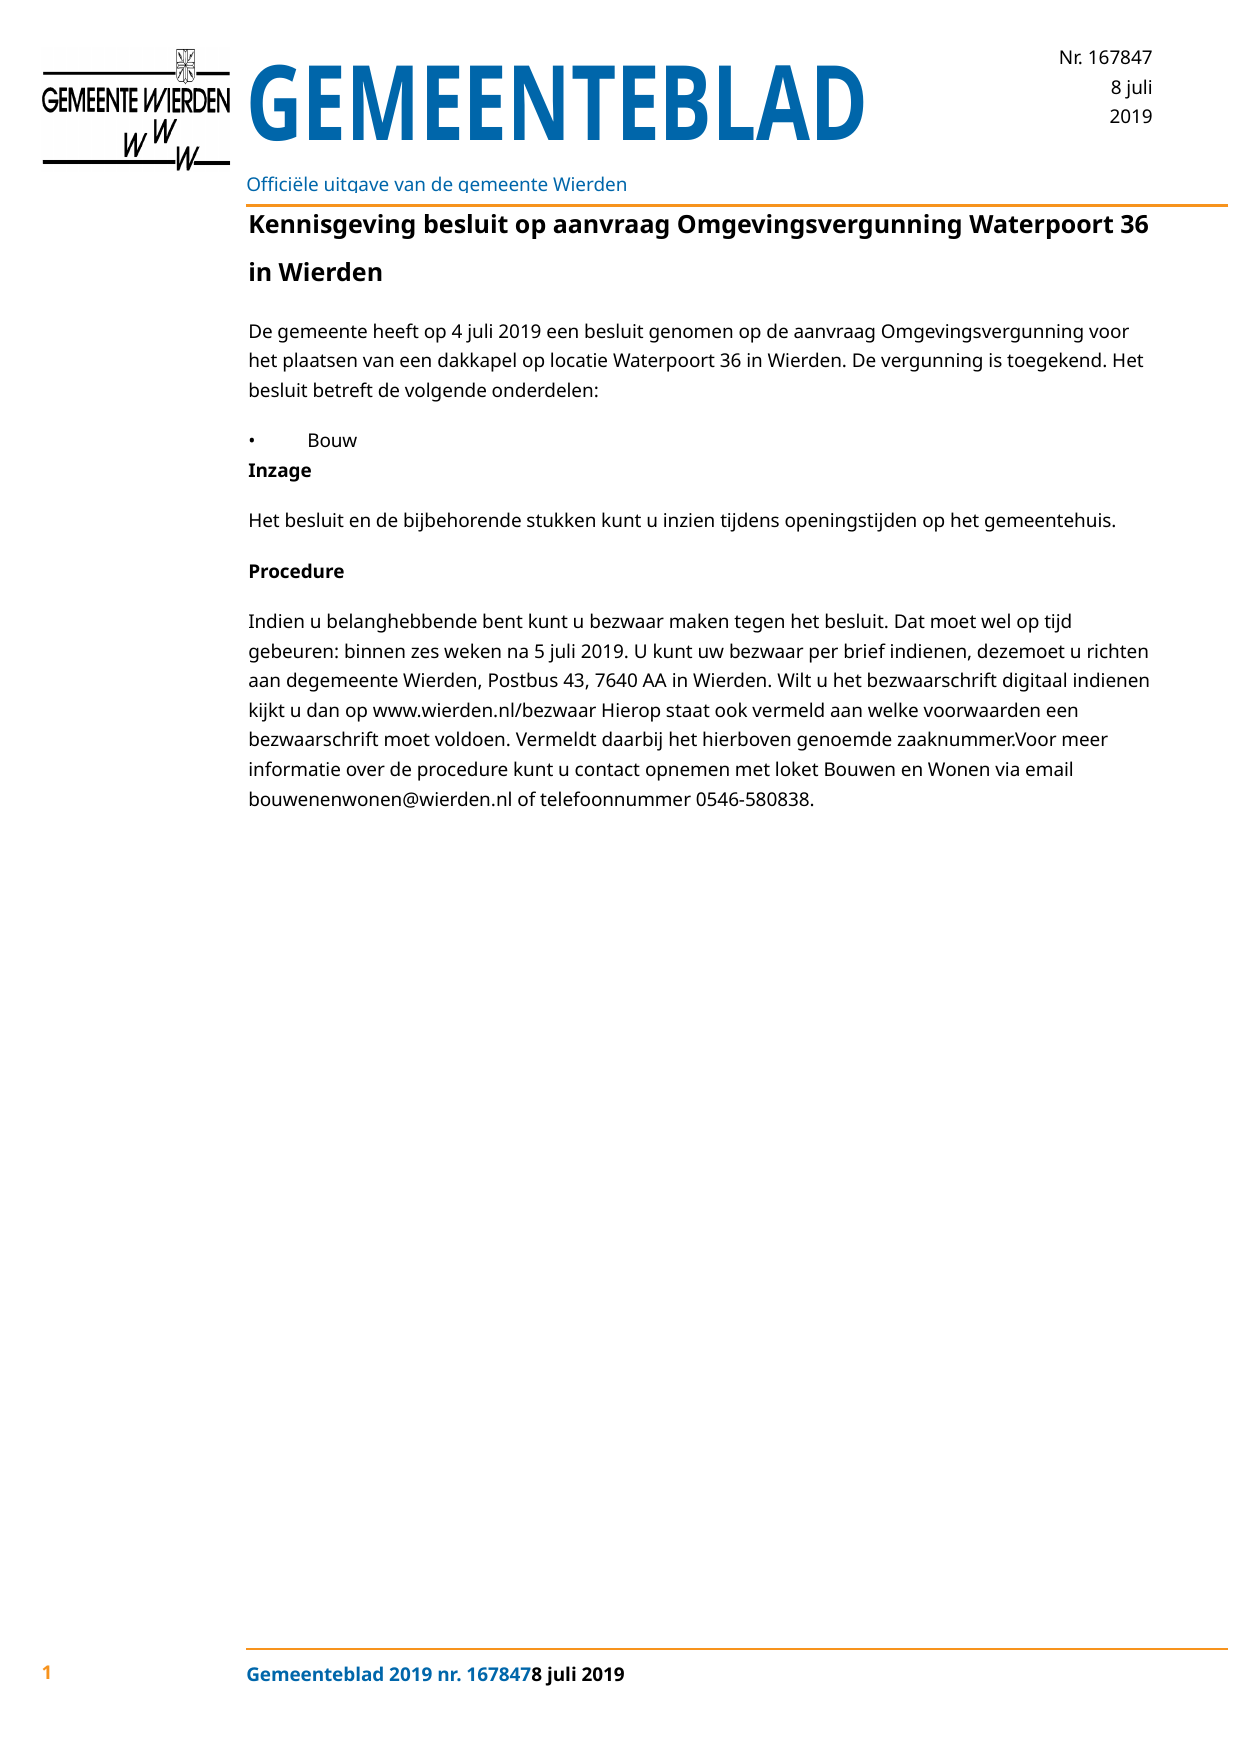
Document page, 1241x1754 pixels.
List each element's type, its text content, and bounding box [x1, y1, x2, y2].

list Bouw [248, 427, 1152, 453]
text Het besluit en de bijbehorende stukken kunt u inzien tijdens openingstijden op het gemeentehuis. [248, 507, 1152, 533]
text Kennisgeving besluit op aanvraag Omgevingsvergunning Waterpoort 36 in Wierden [248, 207, 1152, 288]
text De gemeente heeft op 4 juli 2019 een besluit genomen op de aanvraag Omgevingsvergunning voor het plaatsen van een dakkapel op locatie Waterpoort 36 in Wierden. De vergunning is toegekend. Het besluit betreft de volgende onderdelen: [248, 318, 1152, 403]
text Indien u belanghebbende bent kunt u bezwaar maken tegen het besluit. Dat moet wel op tijd gebeuren: binnen zes weken na 5 juli 2019. U kunt uw bezwaar per brief indienen, dezemoet u richten aan degemeente Wierden, Postbus 43, 7640 AA in Wierden. Wilt u het bezwaarschrift digitaal indienen kijkt u dan op www.wierden.nl/bezwaar Hierop staat ook vermeld aan welke voorwaarden een bezwaarschrift moet voldoen. Vermeldt daarbij het hierboven genoemde zaaknummer.Voor meer informatie over de procedure kunt u contact opnemen met loket Bouwen en Wonen via email bouwenenwonen@wierden.nl of telefoonnummer 0546-580838. [248, 608, 1152, 812]
text Inzage [248, 457, 1152, 483]
picture [41, 47, 231, 172]
text Procedure [248, 558, 1152, 584]
